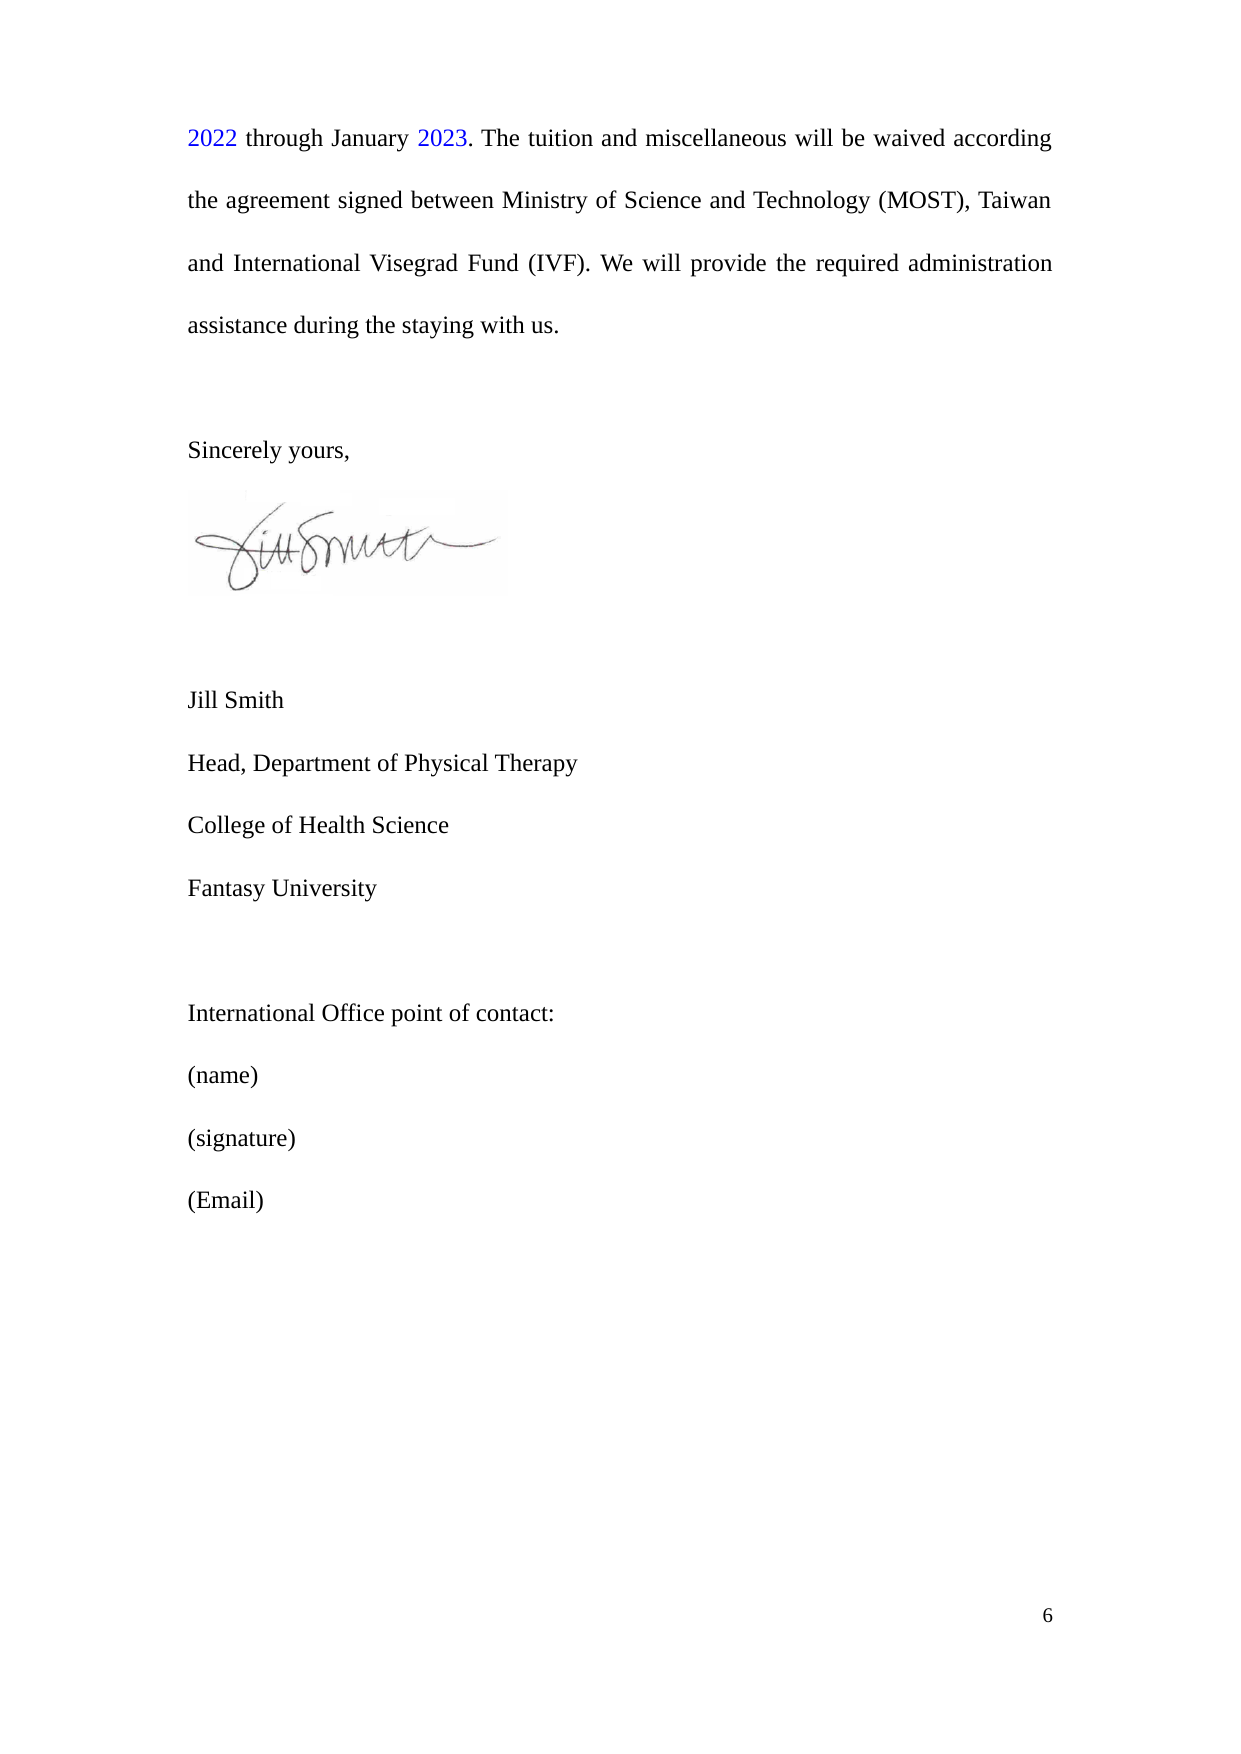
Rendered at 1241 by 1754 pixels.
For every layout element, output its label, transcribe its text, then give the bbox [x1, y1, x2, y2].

text Head, Department of Physical Therapy [187, 721, 1053, 783]
text Fantasy University [187, 846, 1053, 908]
text Sincerely yours, [187, 408, 1053, 471]
text 2022 through January 2023. The tuition and miscellaneous will be waived according the agreement signed between Ministry of Science and Technology (MOST), Taiwan and International Visegrad Fund (IVF). We will provide the required administration assistance during the staying with us. [187, 96, 1053, 346]
text Jill Smith [187, 658, 1053, 721]
text International Office point of contact: (name) [187, 971, 1053, 1096]
text College of Health Science [187, 783, 1053, 846]
text (signature) (Email) [187, 1096, 1053, 1221]
